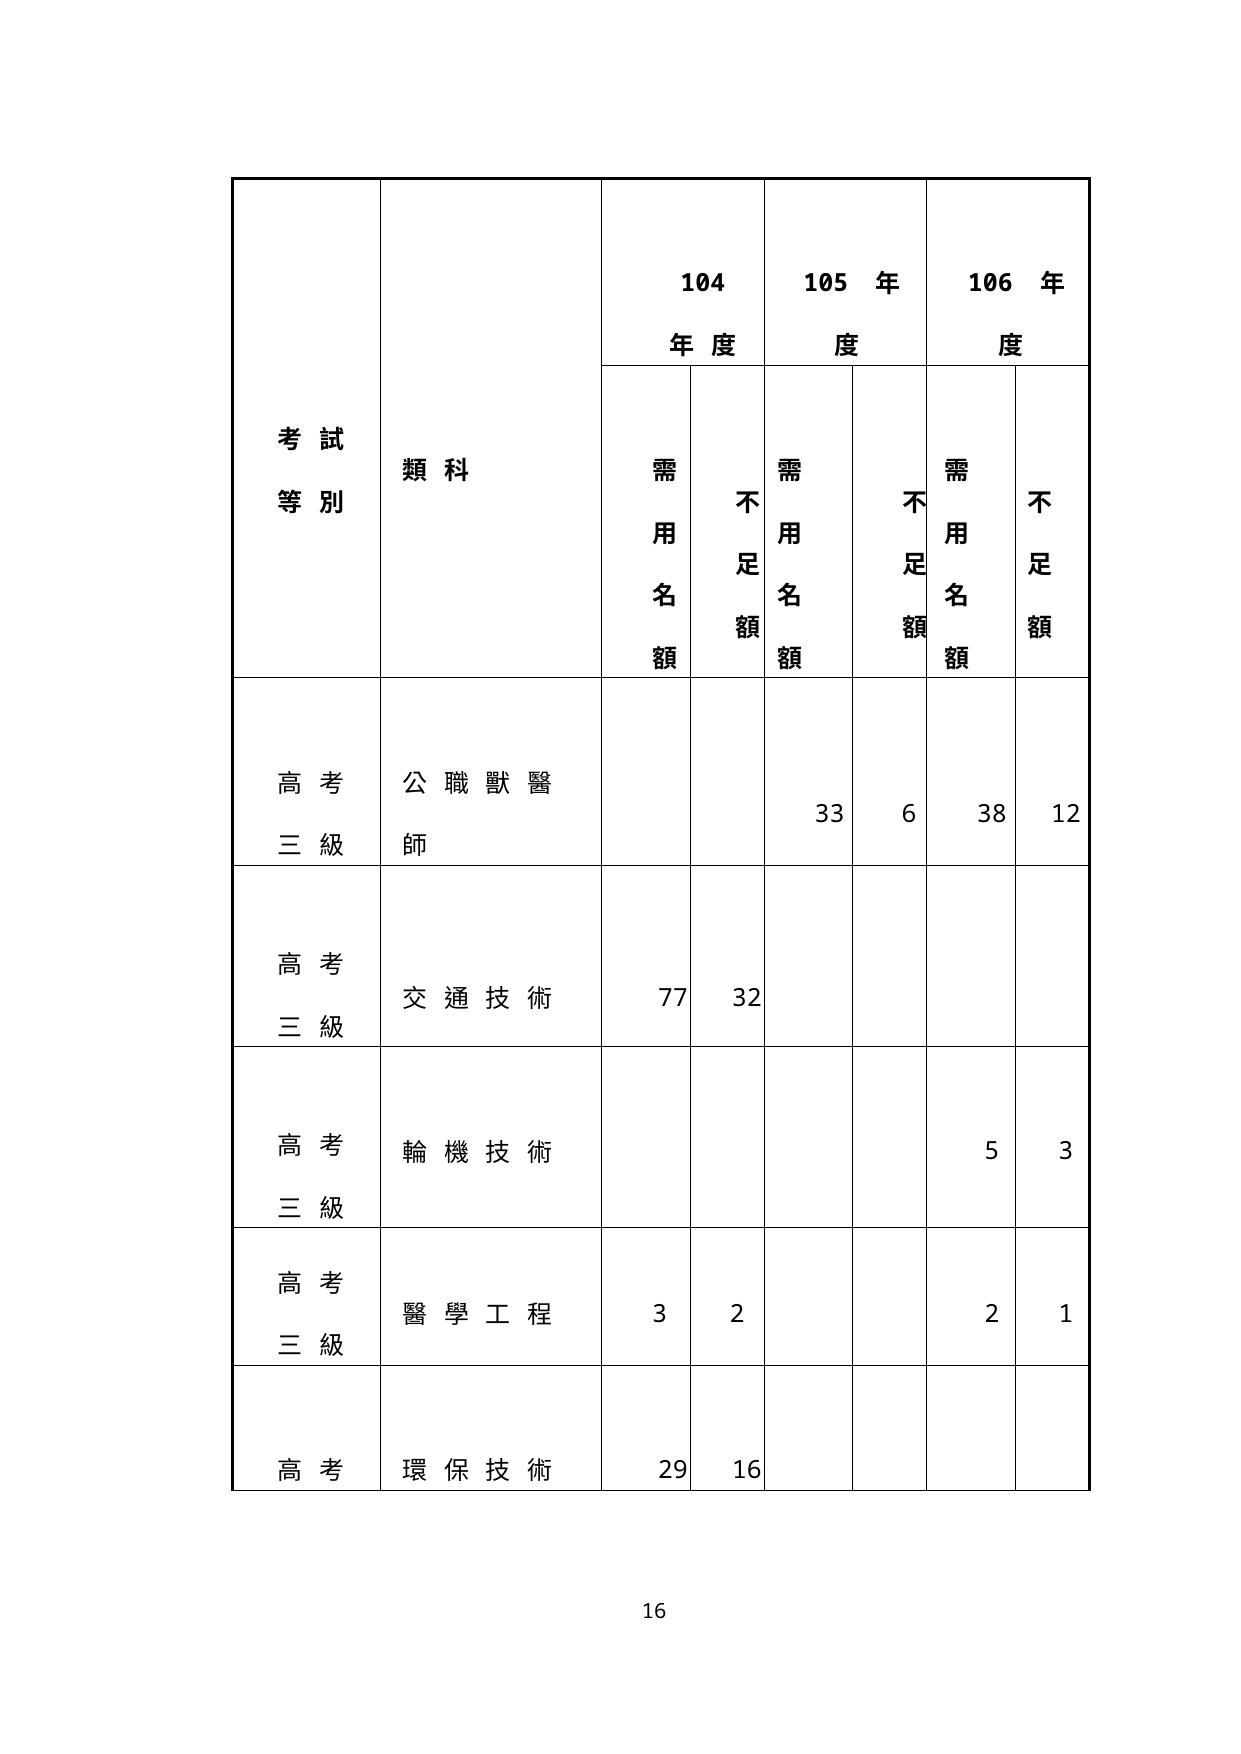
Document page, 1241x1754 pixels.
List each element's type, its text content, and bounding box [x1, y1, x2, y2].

table_cell 1 [1016, 1228, 1088, 1365]
table_cell 需用名額 [765, 366, 852, 677]
table_cell 交通技術 [381, 866, 601, 1046]
table_cell [927, 1366, 1015, 1490]
table_cell 不足額 [853, 366, 926, 677]
table_cell 需用名額 [602, 366, 690, 677]
table_cell [853, 1047, 926, 1227]
table_cell 高考三級 [234, 678, 380, 865]
table_cell [602, 1047, 690, 1227]
table_cell [853, 866, 926, 1046]
table_cell 高考三級 [234, 866, 380, 1046]
table_cell 5 [927, 1047, 1015, 1227]
table_cell 29 [602, 1366, 690, 1490]
table_cell 32 [691, 866, 764, 1046]
table_cell 不足額 [691, 366, 764, 677]
table_cell [765, 866, 852, 1046]
table_cell 38 [927, 678, 1015, 865]
table_cell 33 [765, 678, 852, 865]
table_cell 2 [691, 1228, 764, 1365]
table_cell 3 [602, 1228, 690, 1365]
table_header 105年度 [765, 180, 926, 365]
table_cell 高考 [234, 1366, 380, 1490]
table_cell 12 [1016, 678, 1088, 865]
table_cell 高考三級 [234, 1228, 380, 1365]
table_cell 16 [691, 1366, 764, 1490]
table_header 考試等別 [234, 180, 380, 677]
table_cell 環保技術 [381, 1366, 601, 1490]
table_cell [765, 1366, 852, 1490]
table_cell 不足額 [1016, 366, 1088, 677]
table_header 類科 [381, 180, 601, 677]
table_cell [927, 866, 1015, 1046]
table_cell 需用名額 [927, 366, 1015, 677]
table_cell [765, 1047, 852, 1227]
table_cell [765, 1228, 852, 1365]
table_cell 輪機技術 [381, 1047, 601, 1227]
table_cell 2 [927, 1228, 1015, 1365]
table_cell 醫學工程 [381, 1228, 601, 1365]
table_cell 3 [1016, 1047, 1088, 1227]
table_cell [853, 1228, 926, 1365]
table_cell [691, 678, 764, 865]
table_header 106年度 [927, 180, 1088, 365]
table_cell [853, 1366, 926, 1490]
table_cell [1016, 1366, 1088, 1490]
table_cell 6 [853, 678, 926, 865]
table_header 104年度 [602, 180, 764, 365]
table_cell [602, 678, 690, 865]
table_cell 高考三級 [234, 1047, 380, 1227]
table_cell [691, 1047, 764, 1227]
table_cell 公職獸醫師 [381, 678, 601, 865]
table_cell [1016, 866, 1088, 1046]
table_cell 77 [602, 866, 690, 1046]
